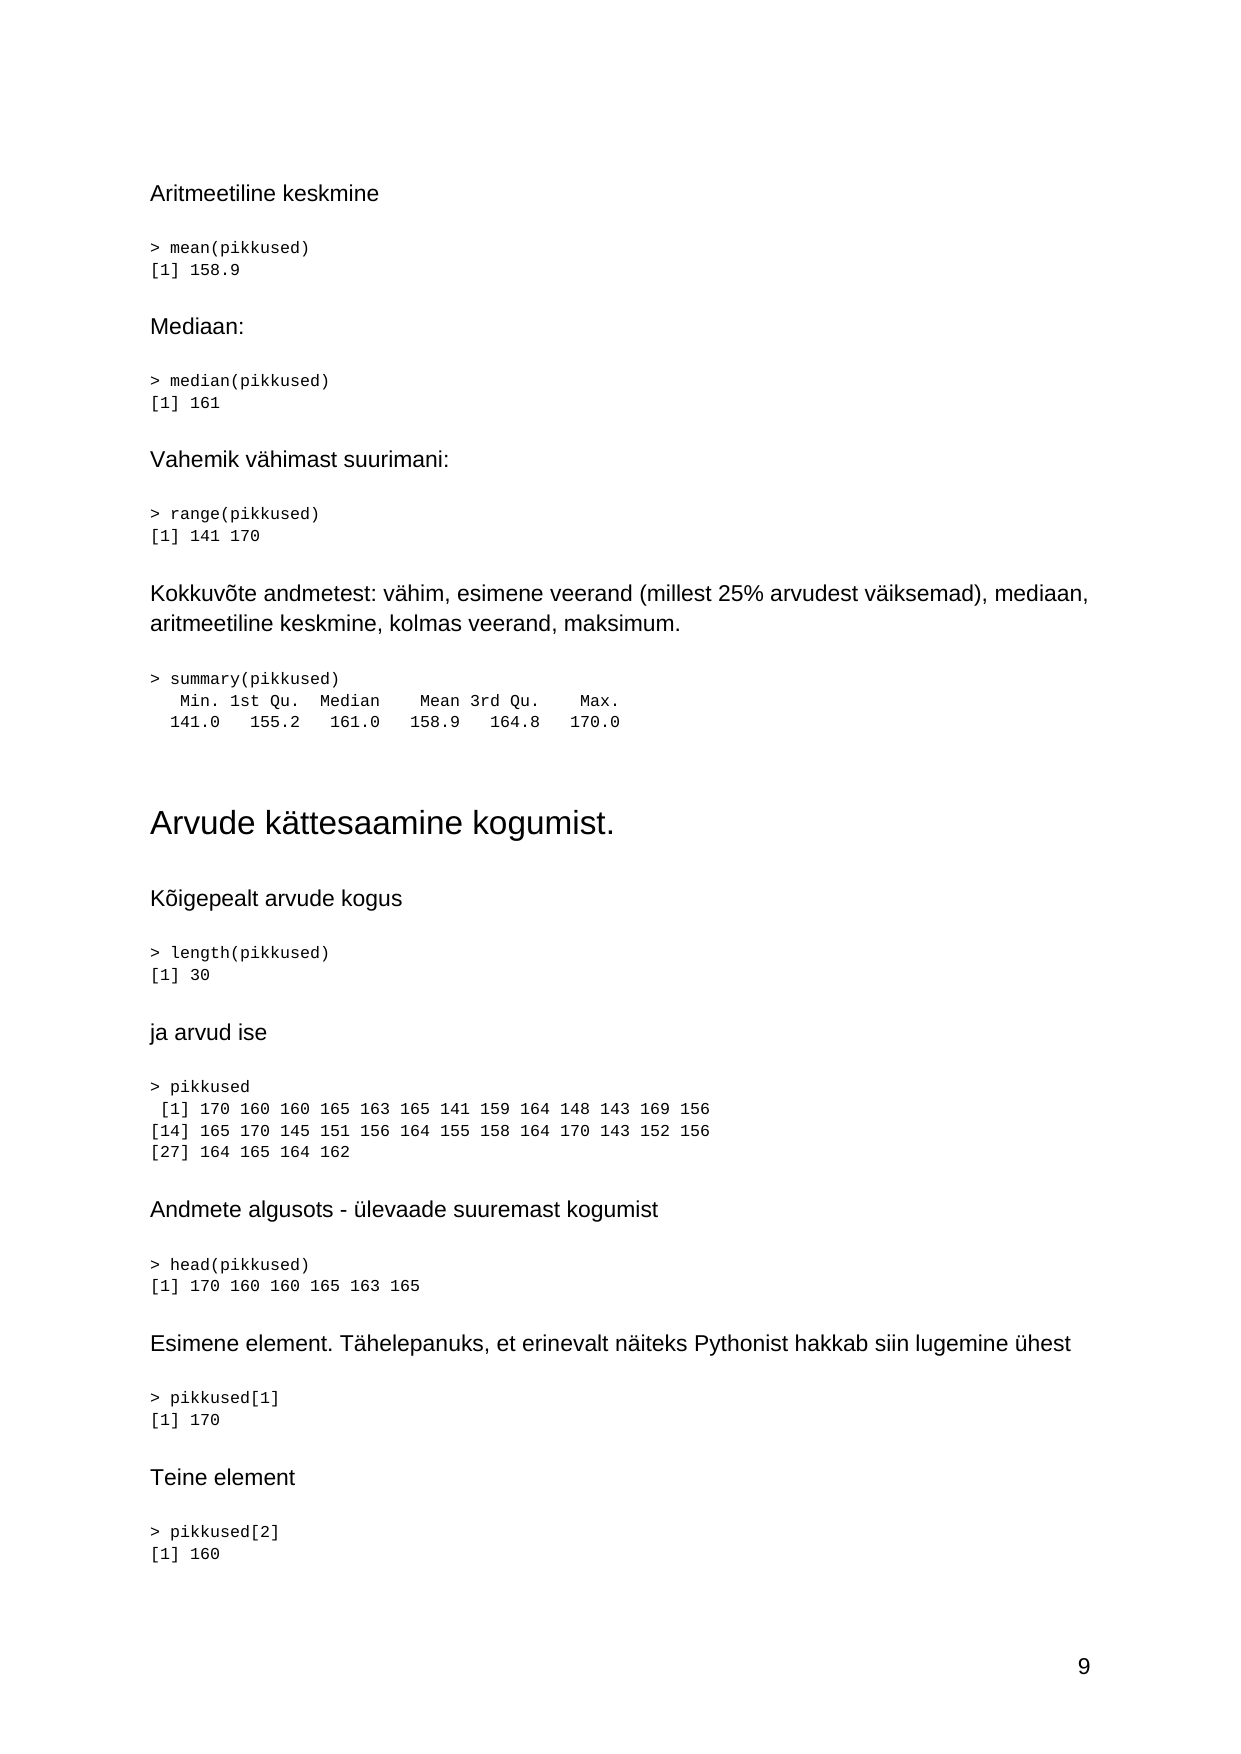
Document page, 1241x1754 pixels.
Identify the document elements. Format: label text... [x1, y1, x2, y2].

text [1] 160 [150, 1546, 1090, 1564]
text > pikkused[1] [150, 1390, 1090, 1409]
text > pikkused[2] [150, 1524, 1090, 1543]
text Mediaan: [150, 313, 1090, 339]
text Kokkuvõte andmetest: vähim, esimene veerand (millest 25% arvudest väiksemad), mediaan, aritmeetiline keskmine, kolmas veerand, maksimum. [150, 580, 1090, 637]
text [1] 170 160 160 165 163 165 [150, 1278, 1090, 1297]
text Kõigepealt arvude kogus [150, 884, 1090, 911]
text > head(pikkused) [150, 1256, 1090, 1275]
text > pikkused [150, 1079, 1090, 1098]
text Aritmeetiline keskmine [150, 180, 1090, 207]
text [1] 170 [150, 1412, 1090, 1431]
subtitle Arvude kättesaamine kogumist. [150, 803, 1090, 842]
text > median(pikkused) [1] 161 [150, 343, 1090, 413]
text Esimene element. Tähelepanuks, et erinevalt näiteks Pythonist hakkab siin lugemine ühest [150, 1330, 1090, 1356]
text > mean(pikkused) [1] 158.9 [150, 210, 1090, 280]
text > range(pikkused) [1] 141 170 [150, 476, 1090, 576]
text Vahemik vähimast suurimani: [150, 446, 1090, 472]
text [14] 165 170 145 151 156 164 155 158 164 170 143 152 156 [150, 1122, 1090, 1141]
text [1] 30 [150, 967, 1090, 985]
text Andmete algusots - ülevaade suuremast kogumist [150, 1196, 1090, 1222]
text > summary(pikkused) Min. 1st Qu. Median Mean 3rd Qu. Max. 141.0 155.2 161.0 158.9 164.8 170.0 [150, 671, 1090, 733]
text > length(pikkused) [150, 945, 1090, 964]
text Teine element [150, 1464, 1090, 1490]
text [1] 170 160 160 165 163 165 141 159 164 148 143 169 156 [150, 1101, 1090, 1119]
text ja arvud ise [150, 1018, 1090, 1045]
text [27] 164 165 164 162 [150, 1144, 1090, 1163]
